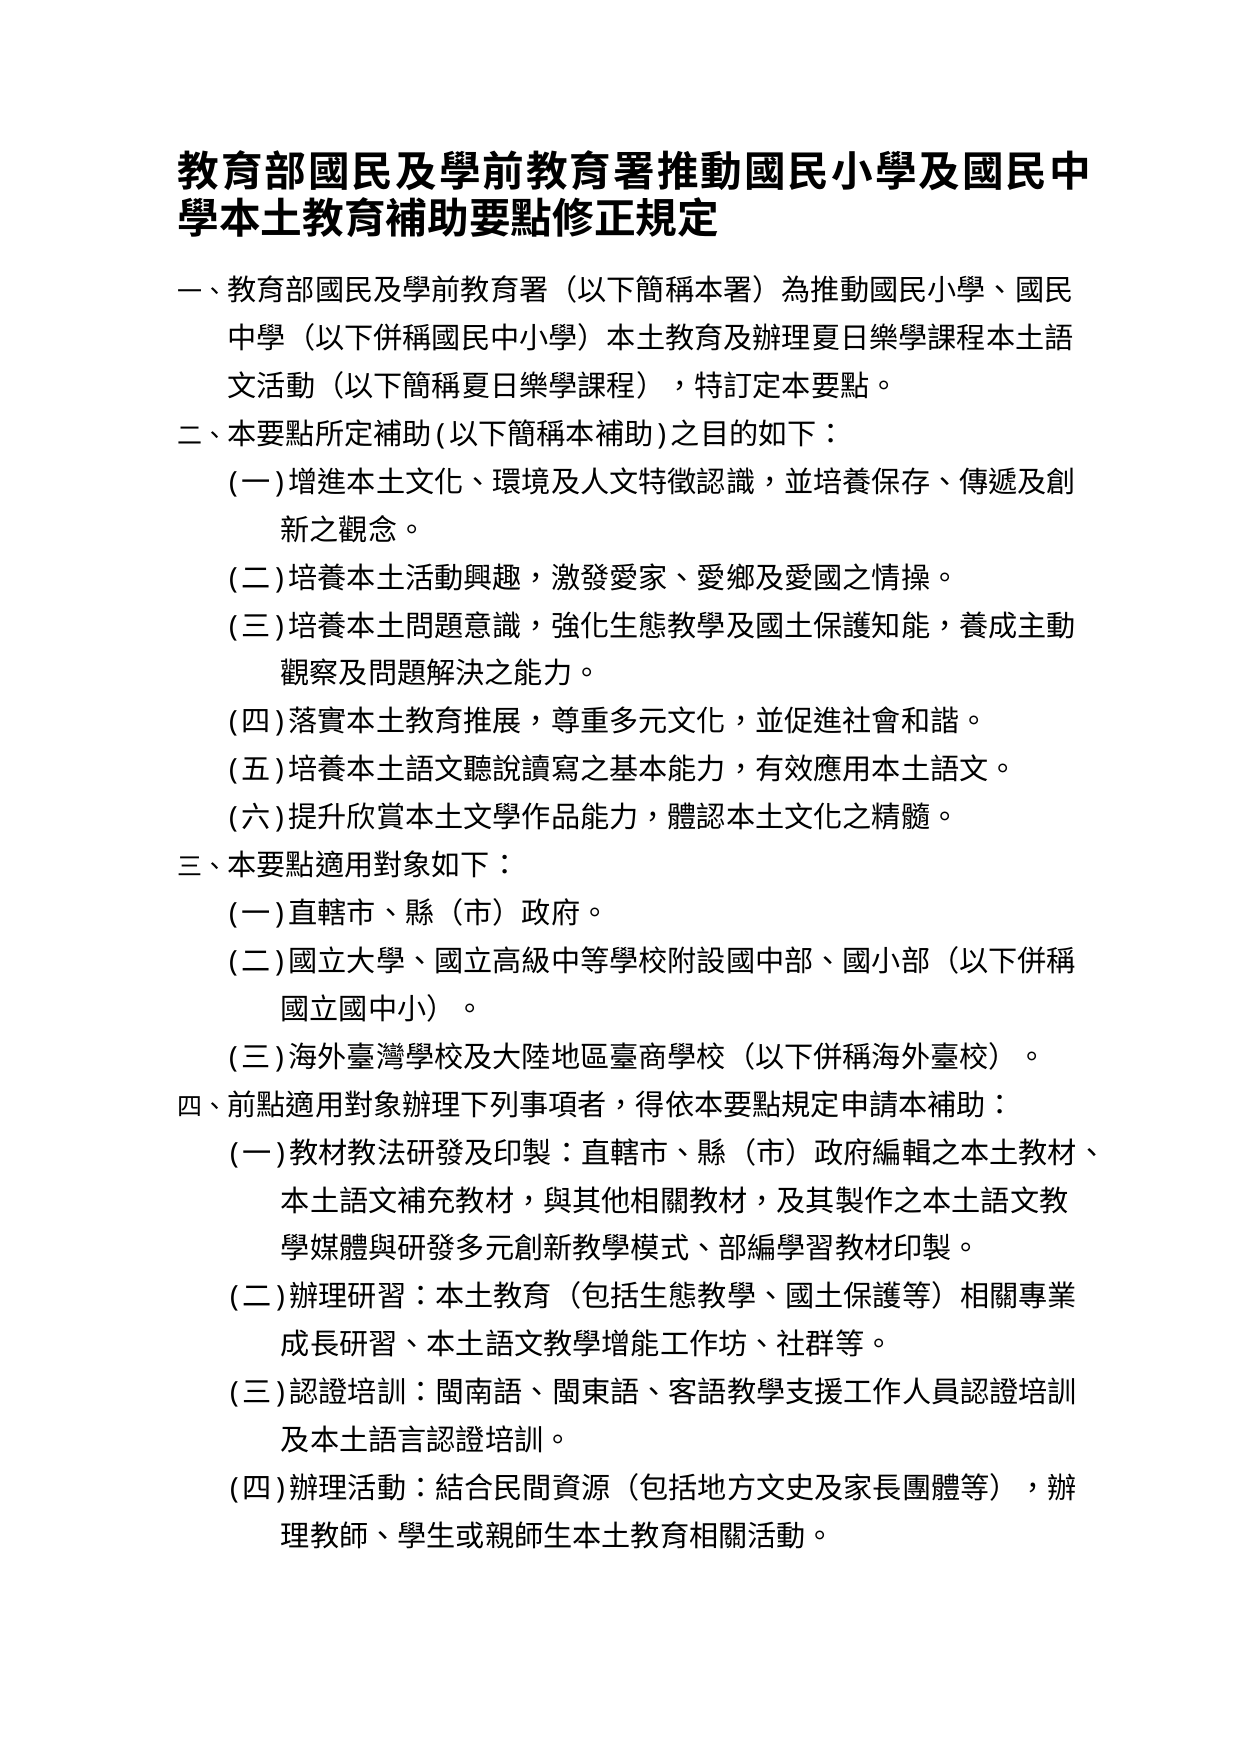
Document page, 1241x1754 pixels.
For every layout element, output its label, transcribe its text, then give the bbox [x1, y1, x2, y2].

list 教育部國民及學前教育署（以下簡稱本署）為推動國民小學、國民中學（以下併稱國民中小學）本土教育及辦理夏日樂學課程本土語文活動（以下簡稱夏日樂學課程），特訂定本要點。 [177, 262, 1092, 406]
text (四)辦理活動：結合民間資源（包括地方文史及家長團體等），辦理教師、學生或親師生本土教育相關活動。 [208, 1460, 1092, 1556]
text (二)國立大學、國立高級中等學校附設國中部、國小部（以下併稱國立國中小）。 [207, 933, 1092, 1029]
text (三)培養本土問題意識，強化生態教學及國土保護知能，養成主動觀察及問題解決之能力。 [207, 598, 1092, 693]
text 教育部國民及學前教育署推動國民小學及國民中學本土教育補助要點修正規定 [177, 148, 1092, 243]
list 本要點適用對象如下： [177, 837, 1092, 885]
text (五)培養本土語文聽說讀寫之基本能力，有效應用本土語文。 [207, 741, 1092, 789]
text (一)直轄市、縣（市）政府。 [207, 885, 1092, 933]
text (一)增進本土文化、環境及人文特徵認識，並培養保存、傳遞及創新之觀念。 [207, 454, 1092, 550]
text (四)落實本土教育推展，尊重多元文化，並促進社會和諧。 [207, 693, 1092, 741]
list 本要點所定補助(以下簡稱本補助)之目的如下： [177, 406, 1092, 454]
list 前點適用對象辦理下列事項者，得依本要點規定申請本補助： [177, 1077, 1092, 1125]
text (一)教材教法研發及印製：直轄市、縣（市）政府編輯之本土教材、本土語文補充教材，與其他相關教材，及其製作之本土語文教學媒體與研發多元創新教學模式、部編學習教材印製。 [208, 1125, 1092, 1268]
text (二)辦理研習：本土教育（包括生態教學、國土保護等）相關專業成長研習、本土語文教學增能工作坊、社群等。 [208, 1268, 1092, 1364]
text (三)認證培訓：閩南語、閩東語、客語教學支援工作人員認證培訓及本土語言認證培訓。 [208, 1364, 1092, 1460]
text (二)培養本土活動興趣，激發愛家、愛鄉及愛國之情操。 [207, 550, 1092, 598]
text (三)海外臺灣學校及大陸地區臺商學校（以下併稱海外臺校）。 [207, 1029, 1092, 1077]
text (六)提升欣賞本土文學作品能力，體認本土文化之精髓。 [207, 789, 1092, 837]
